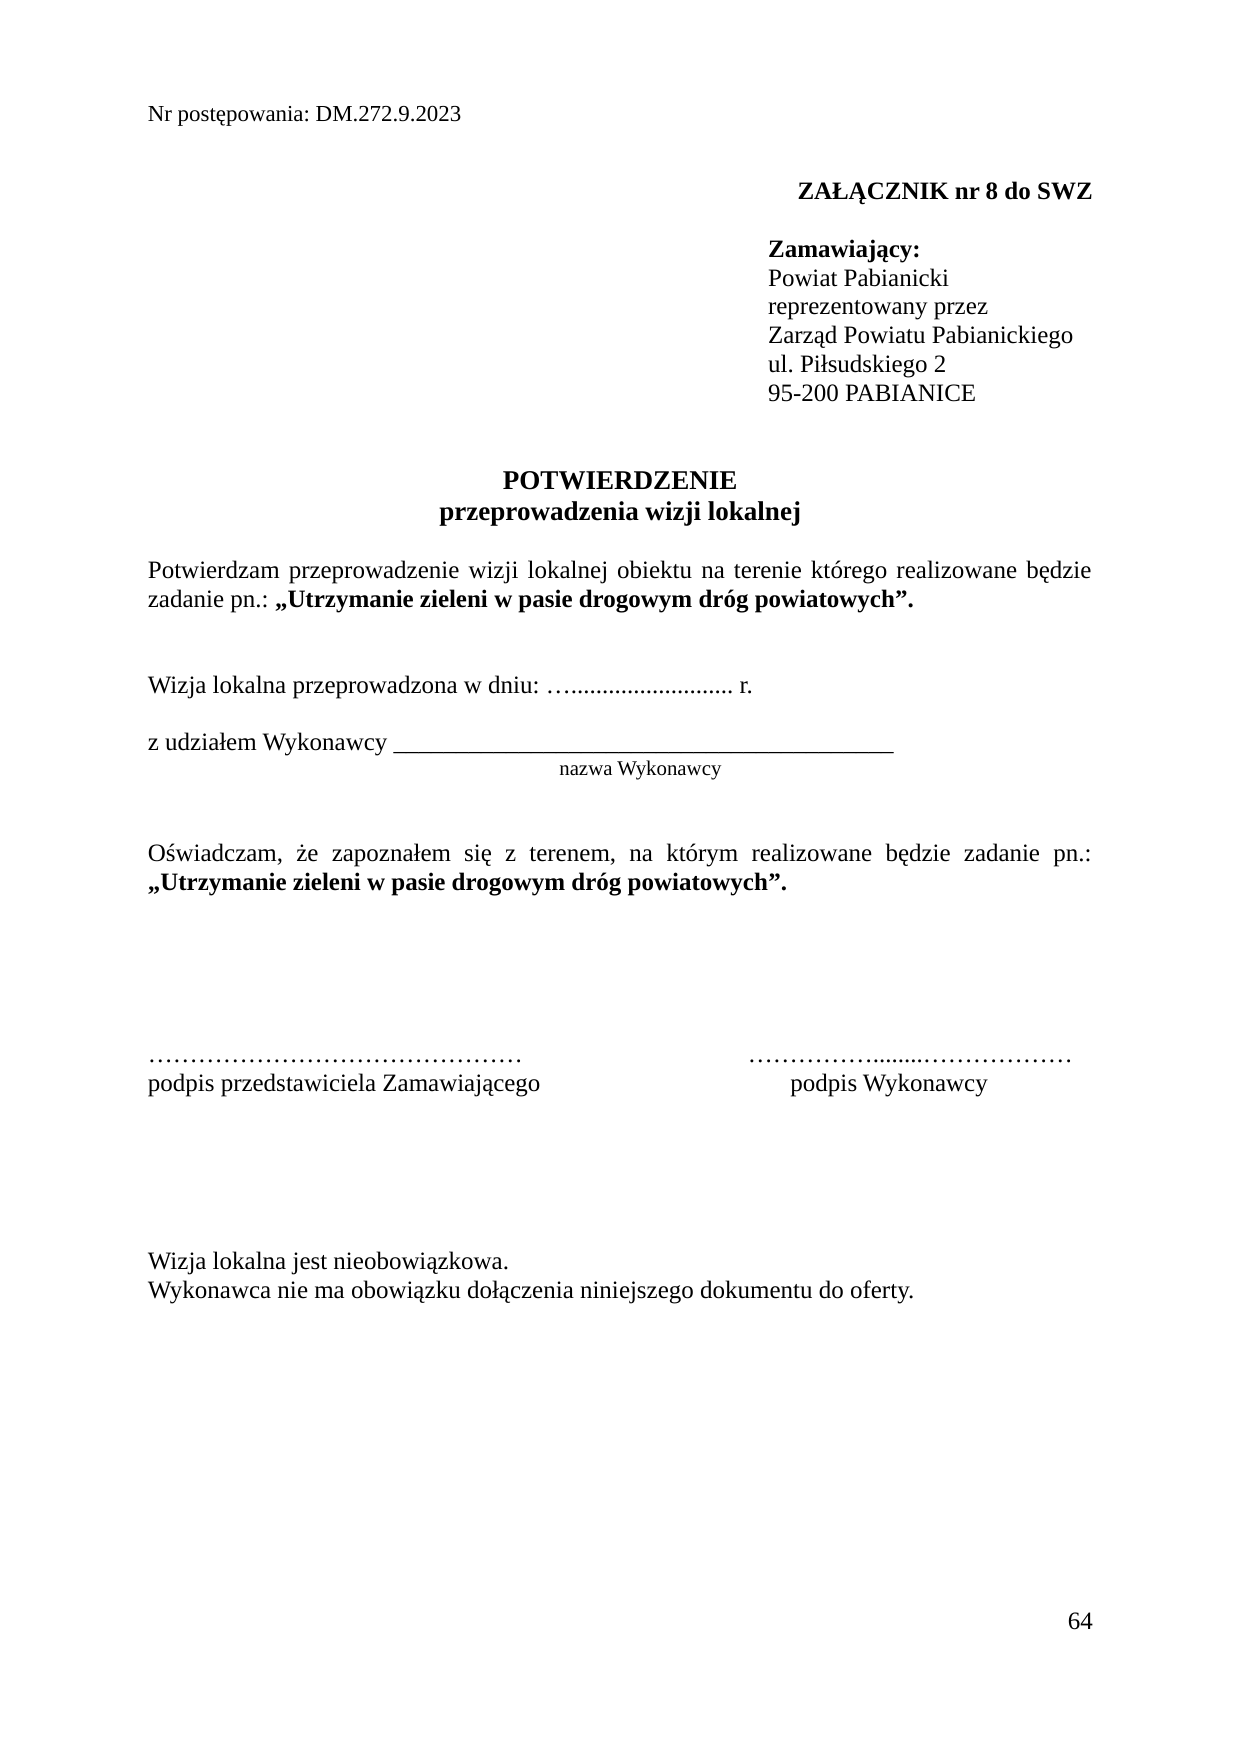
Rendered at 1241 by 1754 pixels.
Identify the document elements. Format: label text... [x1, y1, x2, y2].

text ul. Piłsudskiego 2 [768, 349, 1092, 378]
text Wizja lokalna przeprowadzona w dniu: ….......................... r. [148, 670, 1092, 699]
text przeprowadzenia wizji lokalnej [148, 495, 1092, 526]
text ……………………………………… ……………........……………… [148, 1039, 1092, 1068]
text nazwa Wykonawcy [148, 756, 1092, 780]
text Zarząd Powiatu Pabianickiego [768, 320, 1092, 349]
text Potwierdzam przeprowadzenie wizji lokalnej obiektu na terenie którego realizowane będzie zadanie pn.: „Utrzymanie zieleni w pasie drogowym dróg powiatowych”. [148, 555, 1092, 612]
text Powiat Pabianicki [768, 263, 1092, 291]
text podpis przedstawiciela Zamawiającego podpis Wykonawcy [148, 1068, 1092, 1097]
text Wizja lokalna jest nieobowiązkowa. [148, 1246, 1092, 1275]
text Zamawiający: [694, 234, 1092, 263]
text ZAŁĄCZNIK nr 8 do SWZ [694, 176, 1092, 205]
text Oświadczam, że zapoznałem się z terenem, na którym realizowane będzie zadanie pn.: „Utrzymanie zieleni w pasie drogowym dróg powiatowych”. [148, 838, 1092, 895]
text Wykonawca nie ma obowiązku dołączenia niniejszego dokumentu do oferty. [148, 1275, 1092, 1304]
text 95-200 PABIANICE [768, 378, 1092, 406]
text z udziałem Wykonawcy ________________________________________ [148, 727, 1092, 756]
text POTWIERDZENIE [148, 464, 1092, 495]
text reprezentowany przez [768, 291, 1092, 320]
